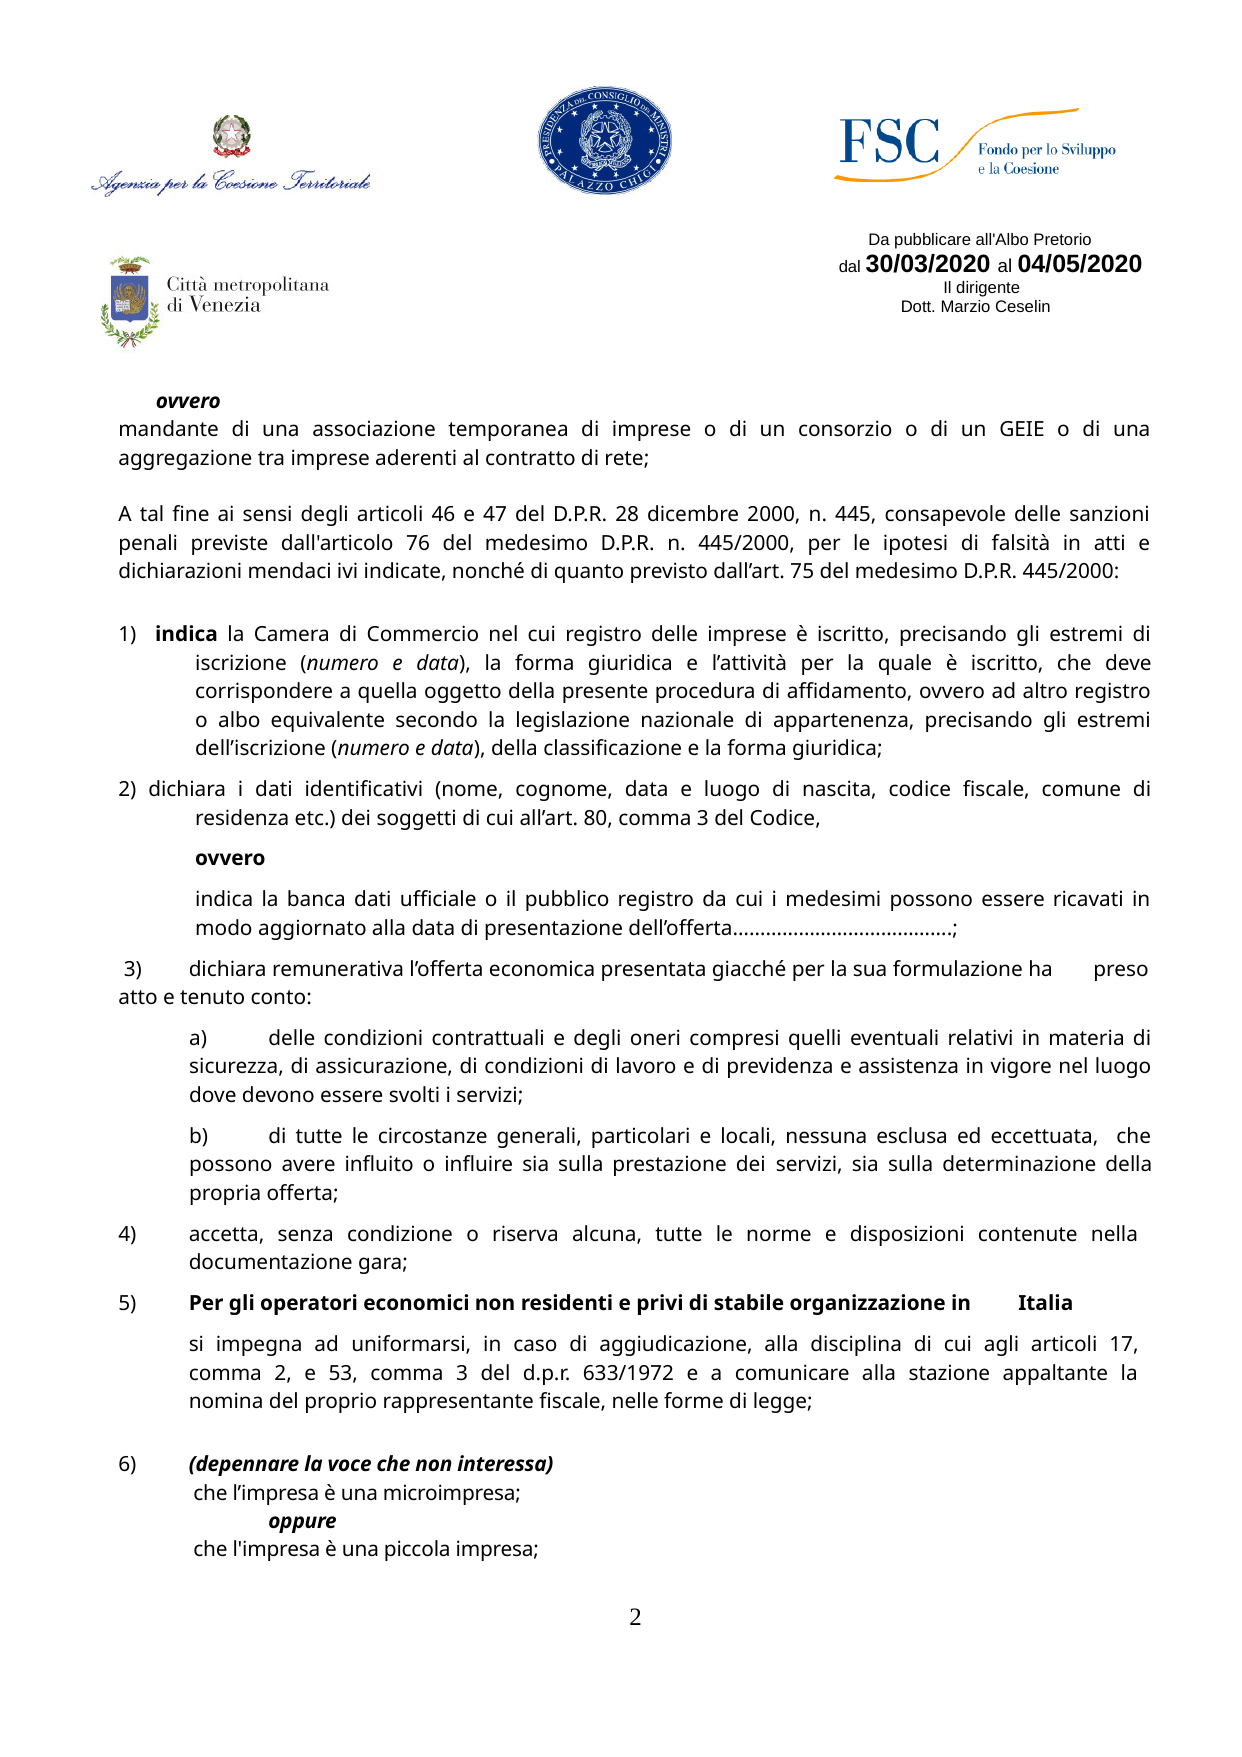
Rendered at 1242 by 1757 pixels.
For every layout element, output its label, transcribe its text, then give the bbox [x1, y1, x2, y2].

picture [536, 86, 672, 195]
text 3) dichiara remunerativa l’offerta economica presentata giacché per la sua formulazione ha preso atto e tenuto conto: [118, 954, 1152, 1011]
text indica la banca dati ufficiale o il pubblico registro da cui i medesimi possono essere ricavati in modo aggiornato alla data di presentazione dell’offerta………………………………….; [118, 884, 1152, 941]
text mandante di una associazione temporanea di imprese o di un consorzio o di un GEIE o di una aggregazione tra imprese aderenti al contratto di rete; [118, 414, 1152, 471]
text che l'impresa è una piccola impresa; [165, 1534, 1152, 1563]
text 4) accetta, senza condizione o riserva alcuna, tutte le norme e disposizioni contenute nella documentazione gara; [118, 1219, 1152, 1276]
list b) di tutte le circostanze generali, particolari e locali, nessuna esclusa ed eccettuata, che possono avere influito o influire sia sulla prestazione dei servizi, sia sulla determinazione della propria offerta; [189, 1121, 1152, 1206]
picture [833, 108, 1118, 182]
list si impegna ad uniformarsi, in caso di aggiudicazione, alla disciplina di cui agli articoli 17, comma 2, e 53, comma 3 del d.p.r. 633/1972 e a comunicare alla stazione appaltante la nomina del proprio rappresentante fiscale, nelle forme di legge; [118, 1329, 1152, 1414]
text 1) indica la Camera di Commercio nel cui registro delle imprese è iscritto, precisando gli estremi di iscrizione (numero e data), la forma giuridica e l’attività per la quale è iscritto, che deve corrispondere a quella oggetto della presente procedura di affidamento, ovvero ad altro registro o albo equivalente secondo la legislazione nazionale di appartenenza, precisando gli estremi dell’iscrizione (numero e data), della classificazione e la forma giuridica; [118, 619, 1152, 762]
text 6) (depennare la voce che non interessa) [118, 1449, 1152, 1478]
text ovvero [156, 386, 1152, 414]
text oppure [118, 1506, 1152, 1534]
text ovvero [118, 843, 1152, 872]
text A tal fine ai sensi degli articoli 46 e 47 del D.P.R. 28 dicembre 2000, n. 445, consapevole delle sanzioni penali previste dall'articolo 76 del medesimo D.P.R. n. 445/2000, per le ipotesi di falsità in atti e dichiarazioni mendaci ivi indicate, nonché di quanto previsto dall’art. 75 del medesimo D.P.R. 445/2000: [118, 499, 1152, 585]
picture [91, 115, 370, 197]
list 5) Per gli operatori economici non residenti e privi di stabile organizzazione in Italia [118, 1288, 1152, 1317]
list a) delle condizioni contrattuali e degli oneri compresi quelli eventuali relativi in materia di sicurezza, di assicurazione, di condizioni di lavoro e di previdenza e assistenza in vigore nel luogo dove devono essere svolti i servizi; [189, 1023, 1152, 1108]
text 2) dichiara i dati identificativi (nome, cognome, data e luogo di nascita, codice fiscale, comune di residenza etc.) dei soggetti di cui all’art. 80, comma 3 del Codice, [118, 774, 1152, 831]
text che l’impresa è una microimpresa; [165, 1478, 1152, 1506]
picture [92, 241, 335, 356]
